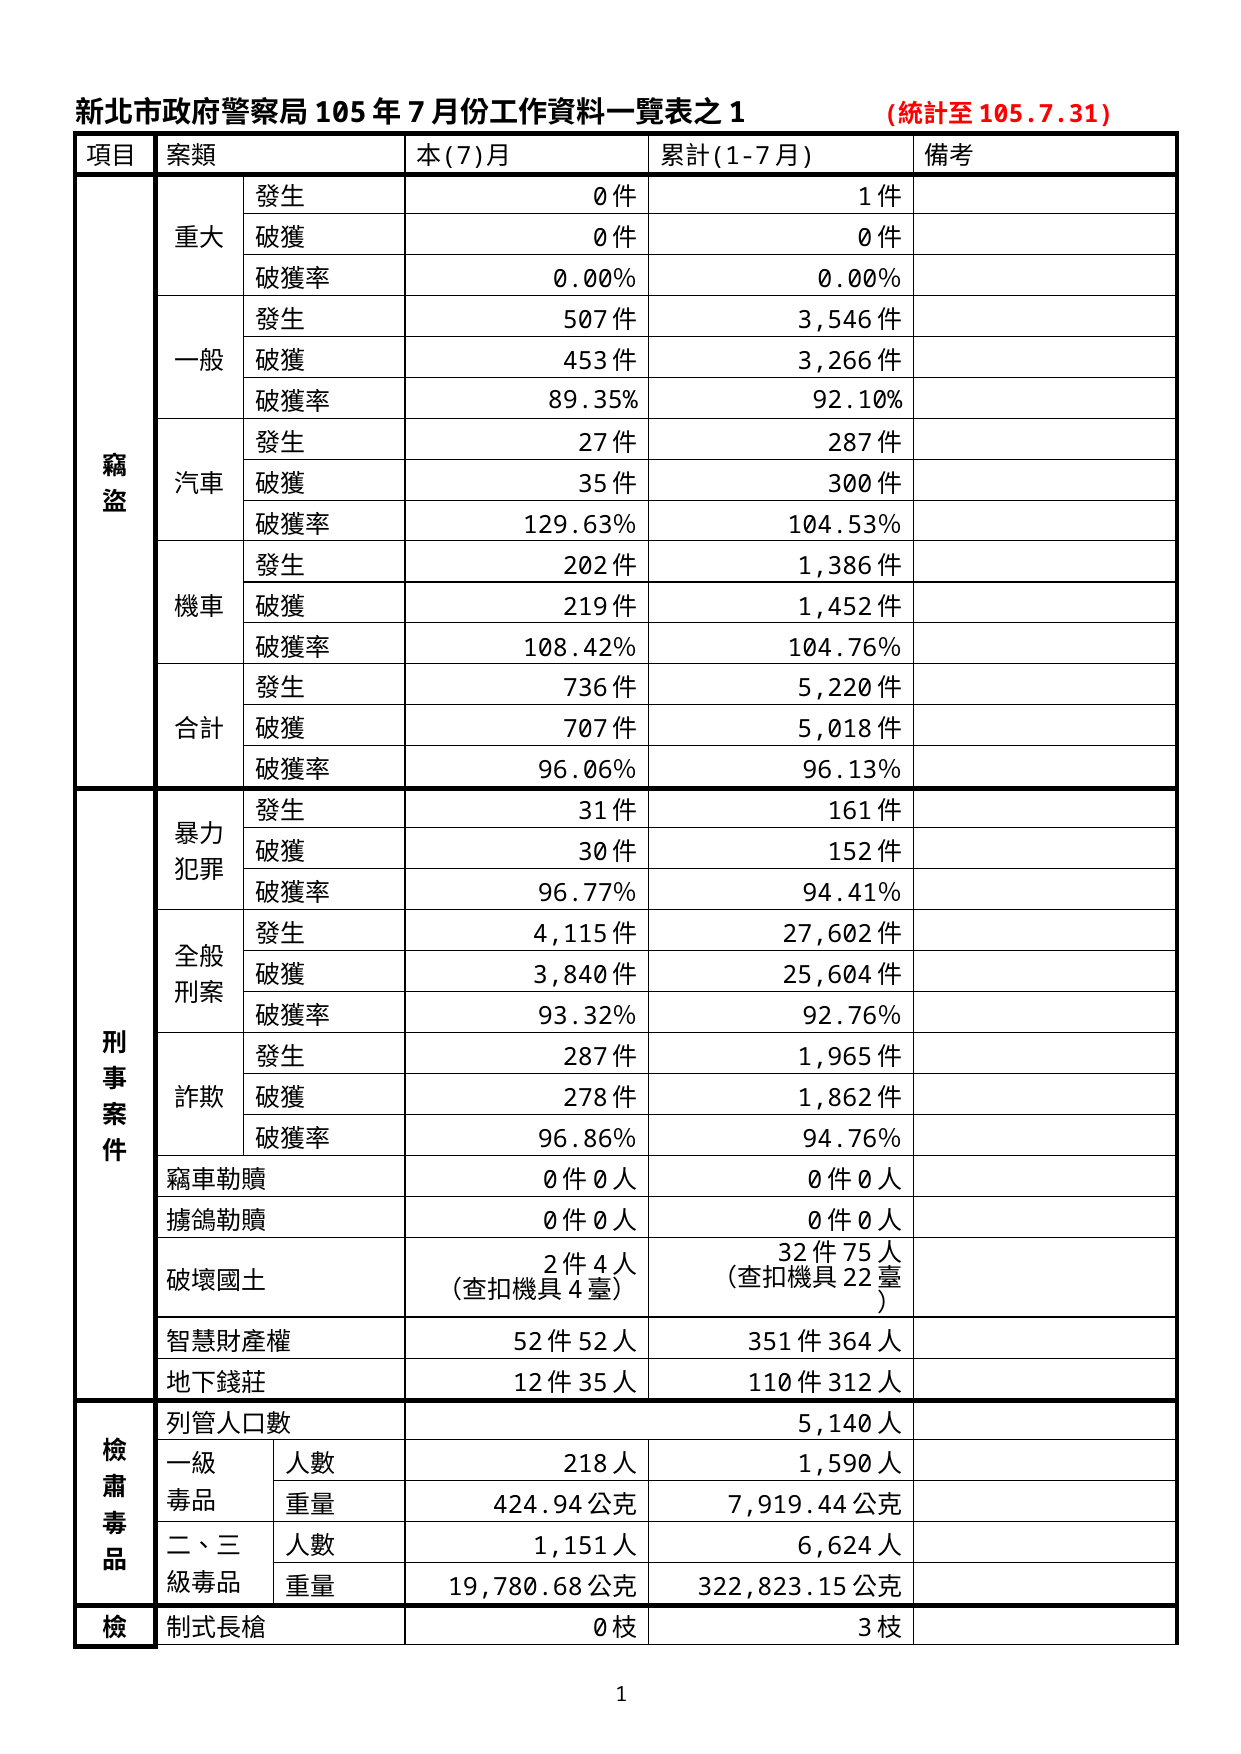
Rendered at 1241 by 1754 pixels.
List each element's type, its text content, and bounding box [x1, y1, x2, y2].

table_cell [914, 664, 1175, 704]
table_cell 發生 [244, 664, 404, 704]
table_cell 4,115件 [406, 910, 648, 950]
table_cell 218人 [406, 1440, 648, 1480]
table_cell [914, 705, 1175, 745]
table_cell 列管人口數 [158, 1403, 404, 1439]
table_cell [914, 1481, 1175, 1521]
table_cell 3,546件 [649, 296, 913, 336]
table_cell 202件 [406, 541, 648, 581]
table_cell 31件 [406, 791, 648, 827]
table_cell 破獲率 [244, 992, 404, 1032]
table_cell 3,266件 [649, 337, 913, 377]
table_cell [914, 828, 1175, 868]
table_cell 89.35% [406, 378, 648, 418]
table_cell 3枝 [649, 1608, 913, 1644]
table_cell 重量 [274, 1563, 404, 1603]
table_cell 智慧財產權 [158, 1318, 404, 1357]
table_cell 發生 [244, 419, 404, 458]
table_cell 破獲 [244, 583, 404, 622]
table_cell 破獲率 [244, 746, 404, 786]
table_cell 351件364人 [649, 1318, 913, 1357]
table_cell 破獲 [244, 705, 404, 745]
table_header 累計(1-7月) [649, 136, 913, 172]
table_cell 人數 [274, 1522, 404, 1562]
table_cell 161件 [649, 791, 913, 827]
table_cell 507件 [406, 296, 648, 336]
table_cell 竊車勒贖 [158, 1156, 404, 1196]
table_cell 破獲 [244, 214, 404, 254]
table_cell 1,590人 [649, 1440, 913, 1480]
table_cell 1,965件 [649, 1033, 913, 1073]
table_cell 52件52人 [406, 1318, 648, 1357]
table_cell 0件 [406, 177, 648, 213]
table_header 備考 [914, 136, 1175, 172]
table_cell [914, 1563, 1175, 1603]
table_cell 破獲率 [244, 255, 404, 295]
table_cell 發生 [244, 1033, 404, 1073]
table_cell 129.63％ [406, 501, 648, 540]
table_cell 1件 [649, 177, 913, 213]
table_cell [914, 1403, 1175, 1439]
table_cell 19,780.68公克 [406, 1563, 648, 1603]
table_cell 竊 盜 [77, 177, 153, 786]
table_cell 93.32％ [406, 992, 648, 1032]
text 新北市政府警察局105年7月份工作資料一覽表之1 (統計至105.7.31) [75, 89, 1165, 131]
table_cell 人數 [274, 1440, 404, 1480]
table_cell 25,604件 [649, 951, 913, 991]
table_cell 0件 [649, 214, 913, 254]
table_cell 278件 [406, 1074, 648, 1113]
table_cell 110件312人 [649, 1359, 913, 1398]
table_cell 5,140人 [406, 1403, 913, 1439]
table_cell [914, 869, 1175, 909]
table_cell 破獲 [244, 828, 404, 868]
table_cell 736件 [406, 664, 648, 704]
table_header 案類 [158, 136, 404, 172]
table_cell 一般 [158, 296, 243, 418]
table_header 本(7)月 [406, 136, 648, 172]
table_cell [914, 1359, 1175, 1398]
table_cell 94.41％ [649, 869, 913, 909]
table_cell 制式長槍 [158, 1608, 404, 1644]
table_cell 0件0人 [406, 1197, 648, 1237]
table_cell 104.76％ [649, 623, 913, 663]
table_cell 96.86％ [406, 1115, 648, 1154]
table_cell 檢肅毒品 [77, 1403, 153, 1603]
table_cell 重大 [158, 177, 243, 295]
table_cell 94.76％ [649, 1115, 913, 1154]
table_cell [914, 296, 1175, 336]
table_cell 0.00％ [649, 255, 913, 295]
table_cell [914, 1115, 1175, 1154]
table_cell 5,220件 [649, 664, 913, 704]
table_cell [914, 501, 1175, 540]
table_cell [914, 337, 1175, 377]
table_cell 破獲 [244, 337, 404, 377]
table_cell 1,452件 [649, 583, 913, 622]
table_cell 破獲率 [244, 378, 404, 418]
table_cell 詐欺 [158, 1033, 243, 1154]
table_cell [914, 992, 1175, 1032]
table_cell [914, 1033, 1175, 1073]
table_cell 7,919.44公克 [649, 1481, 913, 1521]
table_cell 發生 [244, 791, 404, 827]
table_cell 0件0人 [406, 1156, 648, 1196]
table_cell 刑 事 案 件 [77, 791, 153, 1398]
table_cell 1,862件 [649, 1074, 913, 1113]
table_cell 破壞國土 [158, 1238, 404, 1316]
table_cell 破獲 [244, 460, 404, 499]
table_cell 3,840件 [406, 951, 648, 991]
table_cell [914, 910, 1175, 950]
table_cell [914, 623, 1175, 663]
table_cell 152件 [649, 828, 913, 868]
table_cell 全般刑案 [158, 910, 243, 1032]
table_cell [914, 746, 1175, 786]
table_cell 707件 [406, 705, 648, 745]
table_cell [914, 1197, 1175, 1237]
table_cell 一級 毒品 [158, 1440, 273, 1521]
table_cell 破獲 [244, 951, 404, 991]
table_cell 30件 [406, 828, 648, 868]
table_cell 27,602件 [649, 910, 913, 950]
table_cell [914, 951, 1175, 991]
table_header 項目 [77, 136, 153, 172]
table_cell 暴力犯罪 [158, 791, 243, 909]
table_cell [914, 1238, 1175, 1316]
table_cell [914, 791, 1175, 827]
table_cell [914, 419, 1175, 458]
table_cell 0件 [406, 214, 648, 254]
table_cell 453件 [406, 337, 648, 377]
table_cell 汽車 [158, 419, 243, 540]
table_cell 破獲 [244, 1074, 404, 1113]
table_cell 92.76％ [649, 992, 913, 1032]
table_cell 424.94公克 [406, 1481, 648, 1521]
table_cell [914, 541, 1175, 581]
table_cell [914, 1522, 1175, 1562]
table_cell 96.06％ [406, 746, 648, 786]
table_cell 96.13％ [649, 746, 913, 786]
table_cell 104.53％ [649, 501, 913, 540]
table_cell [914, 255, 1175, 295]
table_cell 32件75人 （查扣機具22臺） [649, 1238, 913, 1316]
table_cell 發生 [244, 541, 404, 581]
table_cell [914, 1608, 1175, 1644]
table_cell [914, 214, 1175, 254]
table_cell 92.10% [649, 378, 913, 418]
table_cell [914, 1074, 1175, 1113]
table_cell 合計 [158, 664, 243, 786]
table_cell 300件 [649, 460, 913, 499]
table_cell 機車 [158, 541, 243, 663]
table_cell [914, 1156, 1175, 1196]
table_cell 檢 [77, 1608, 153, 1644]
table_cell 發生 [244, 910, 404, 950]
table_cell 破獲率 [244, 501, 404, 540]
table_cell 287件 [649, 419, 913, 458]
table_cell 2件4人 （查扣機具4臺） [406, 1238, 648, 1316]
table_cell [914, 177, 1175, 213]
table_cell [914, 1318, 1175, 1357]
table_cell 96.77％ [406, 869, 648, 909]
table_cell 1,386件 [649, 541, 913, 581]
table_cell 219件 [406, 583, 648, 622]
table_cell 破獲率 [244, 623, 404, 663]
table_cell [914, 378, 1175, 418]
table_cell 重量 [274, 1481, 404, 1521]
table_cell 322,823.15公克 [649, 1563, 913, 1603]
table_cell [914, 460, 1175, 499]
table_cell 發生 [244, 296, 404, 336]
table_cell 擄鴿勒贖 [158, 1197, 404, 1237]
table_cell 287件 [406, 1033, 648, 1073]
table_cell 破獲率 [244, 1115, 404, 1154]
table_cell [914, 1440, 1175, 1480]
table_cell 地下錢莊 [158, 1359, 404, 1398]
table_cell 5,018件 [649, 705, 913, 745]
table_cell 35件 [406, 460, 648, 499]
table_cell 1,151人 [406, 1522, 648, 1562]
table_cell 12件35人 [406, 1359, 648, 1398]
table_cell 108.42％ [406, 623, 648, 663]
table_cell 0件0人 [649, 1197, 913, 1237]
table_cell 破獲率 [244, 869, 404, 909]
table_cell 0枝 [406, 1608, 648, 1644]
table_cell 二、三級毒品 [158, 1522, 273, 1603]
table_cell 0.00％ [406, 255, 648, 295]
table_cell [914, 583, 1175, 622]
table_cell 27件 [406, 419, 648, 458]
table_cell 6,624人 [649, 1522, 913, 1562]
table_cell 發生 [244, 177, 404, 213]
table_cell 0件0人 [649, 1156, 913, 1196]
